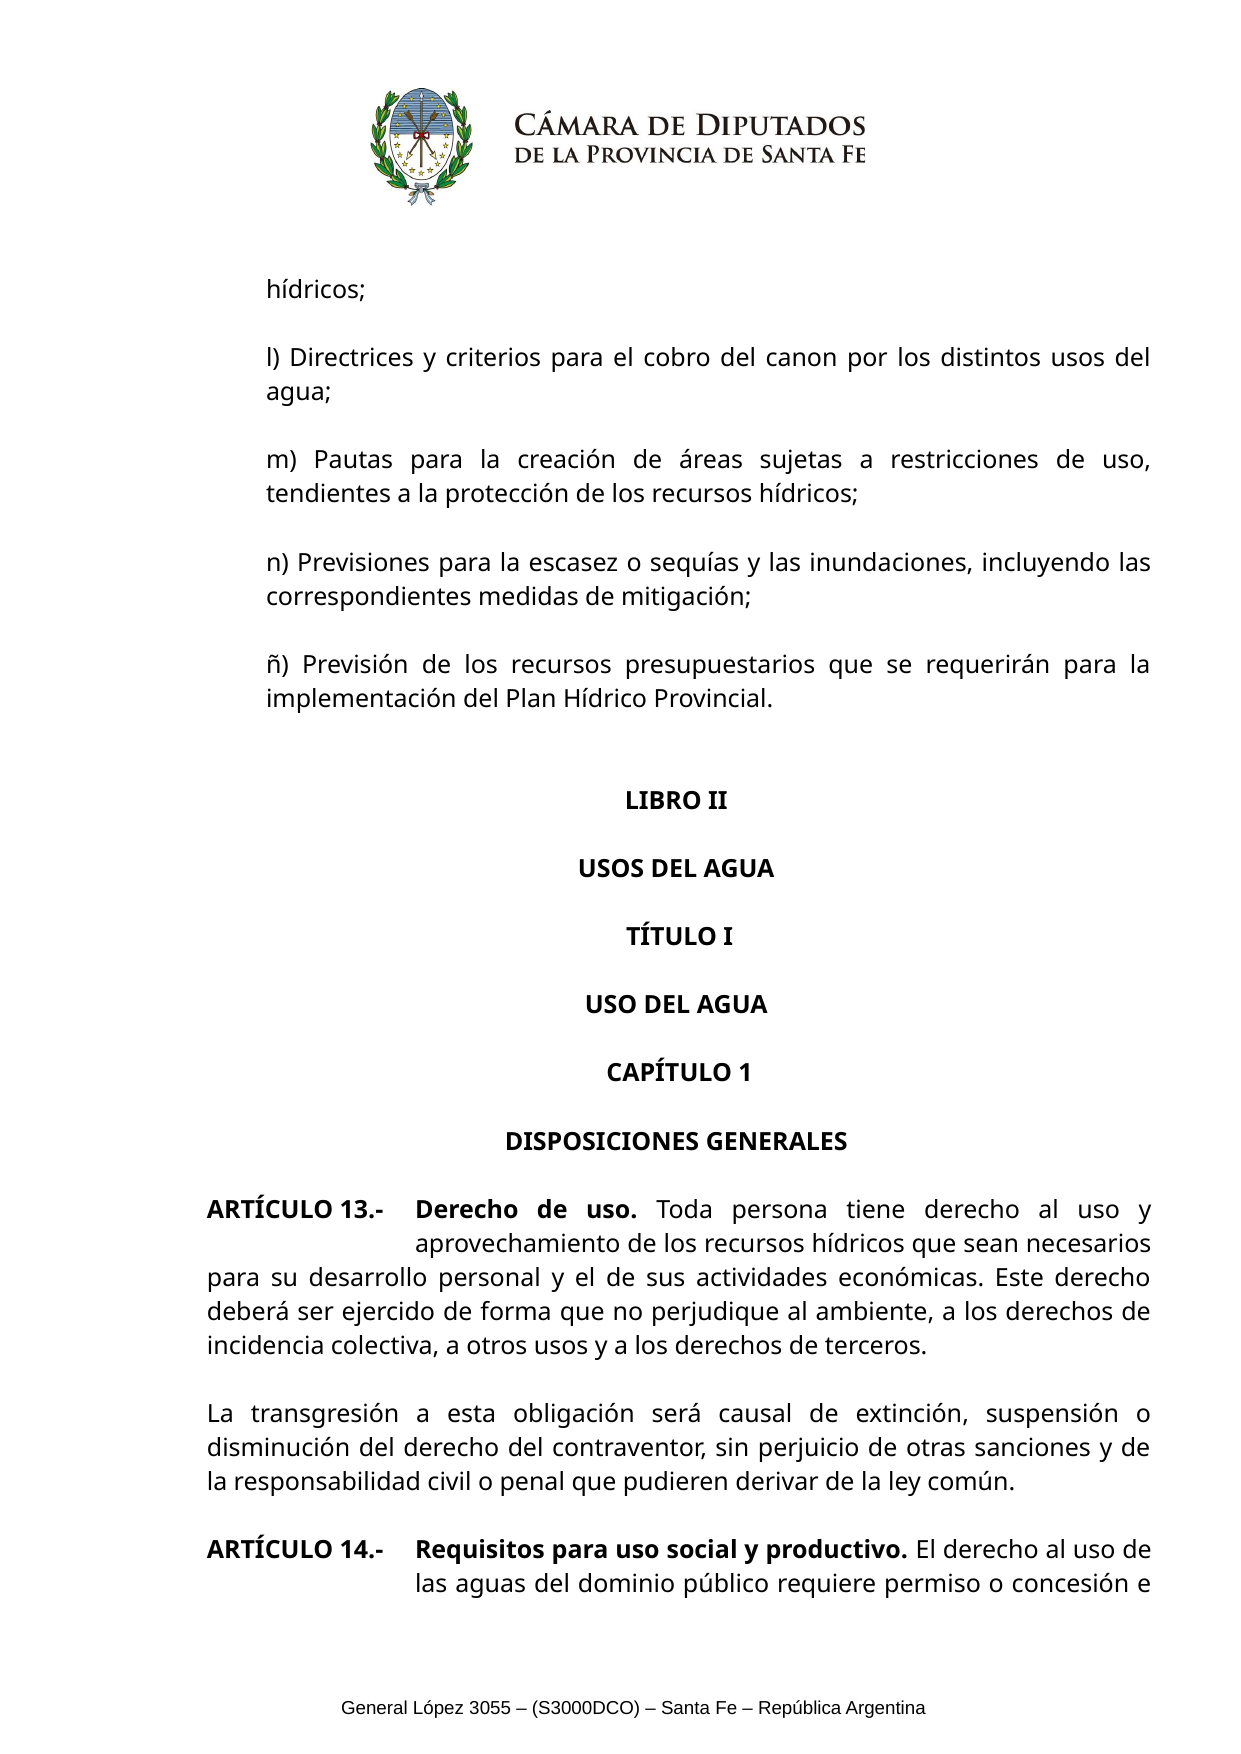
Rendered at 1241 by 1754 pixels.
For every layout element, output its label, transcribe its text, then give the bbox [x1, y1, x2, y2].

text CAPÍTULO 1 [207, 1055, 1152, 1089]
text Derecho de uso. Toda persona tiene derecho al uso y aprovechamiento de los recursos hídricos que sean necesarios para su desarrollo personal y el de sus actividades económicas. Este derecho deberá ser ejercido de forma que no perjudique al ambiente, a los derechos de incidencia colectiva, a otros usos y a los derechos de terceros. [207, 1191, 1152, 1362]
text n) Previsiones para la escasez o sequías y las inundaciones, incluyendo las correspondientes medidas de mitigación; [266, 544, 1152, 612]
text hídricos; [266, 272, 1152, 306]
text l) Directrices y criterios para el cobro del canon por los distintos usos del agua; [266, 340, 1152, 408]
text Requisitos para uso social y productivo. El derecho al uso de las aguas del dominio público requiere permiso o concesión e [207, 1532, 1152, 1600]
table_header ARTÍCULO 13.- [207, 1191, 415, 1242]
text La transgresión a esta obligación será causal de extinción, suspensión o disminución del derecho del contraventor, sin perjuicio de otras sanciones y de la responsabilidad civil o penal que pudieren derivar de la ley común. [207, 1396, 1152, 1498]
text LIBRO II [207, 783, 1152, 817]
text DISPOSICIONES GENERALES [207, 1123, 1152, 1157]
picture [370, 88, 866, 210]
text ñ) Previsión de los recursos presupuestarios que se requerirán para la implementación del Plan Hídrico Provincial. [266, 646, 1152, 714]
text USOS DEL AGUA [207, 851, 1152, 885]
text USO DEL AGUA [207, 987, 1152, 1021]
text m) Pautas para la creación de áreas sujetas a restricciones de uso, tendientes a la protección de los recursos hídricos; [266, 442, 1152, 510]
table_header ARTÍCULO 14.- [207, 1532, 415, 1582]
text TÍTULO I [207, 919, 1152, 953]
